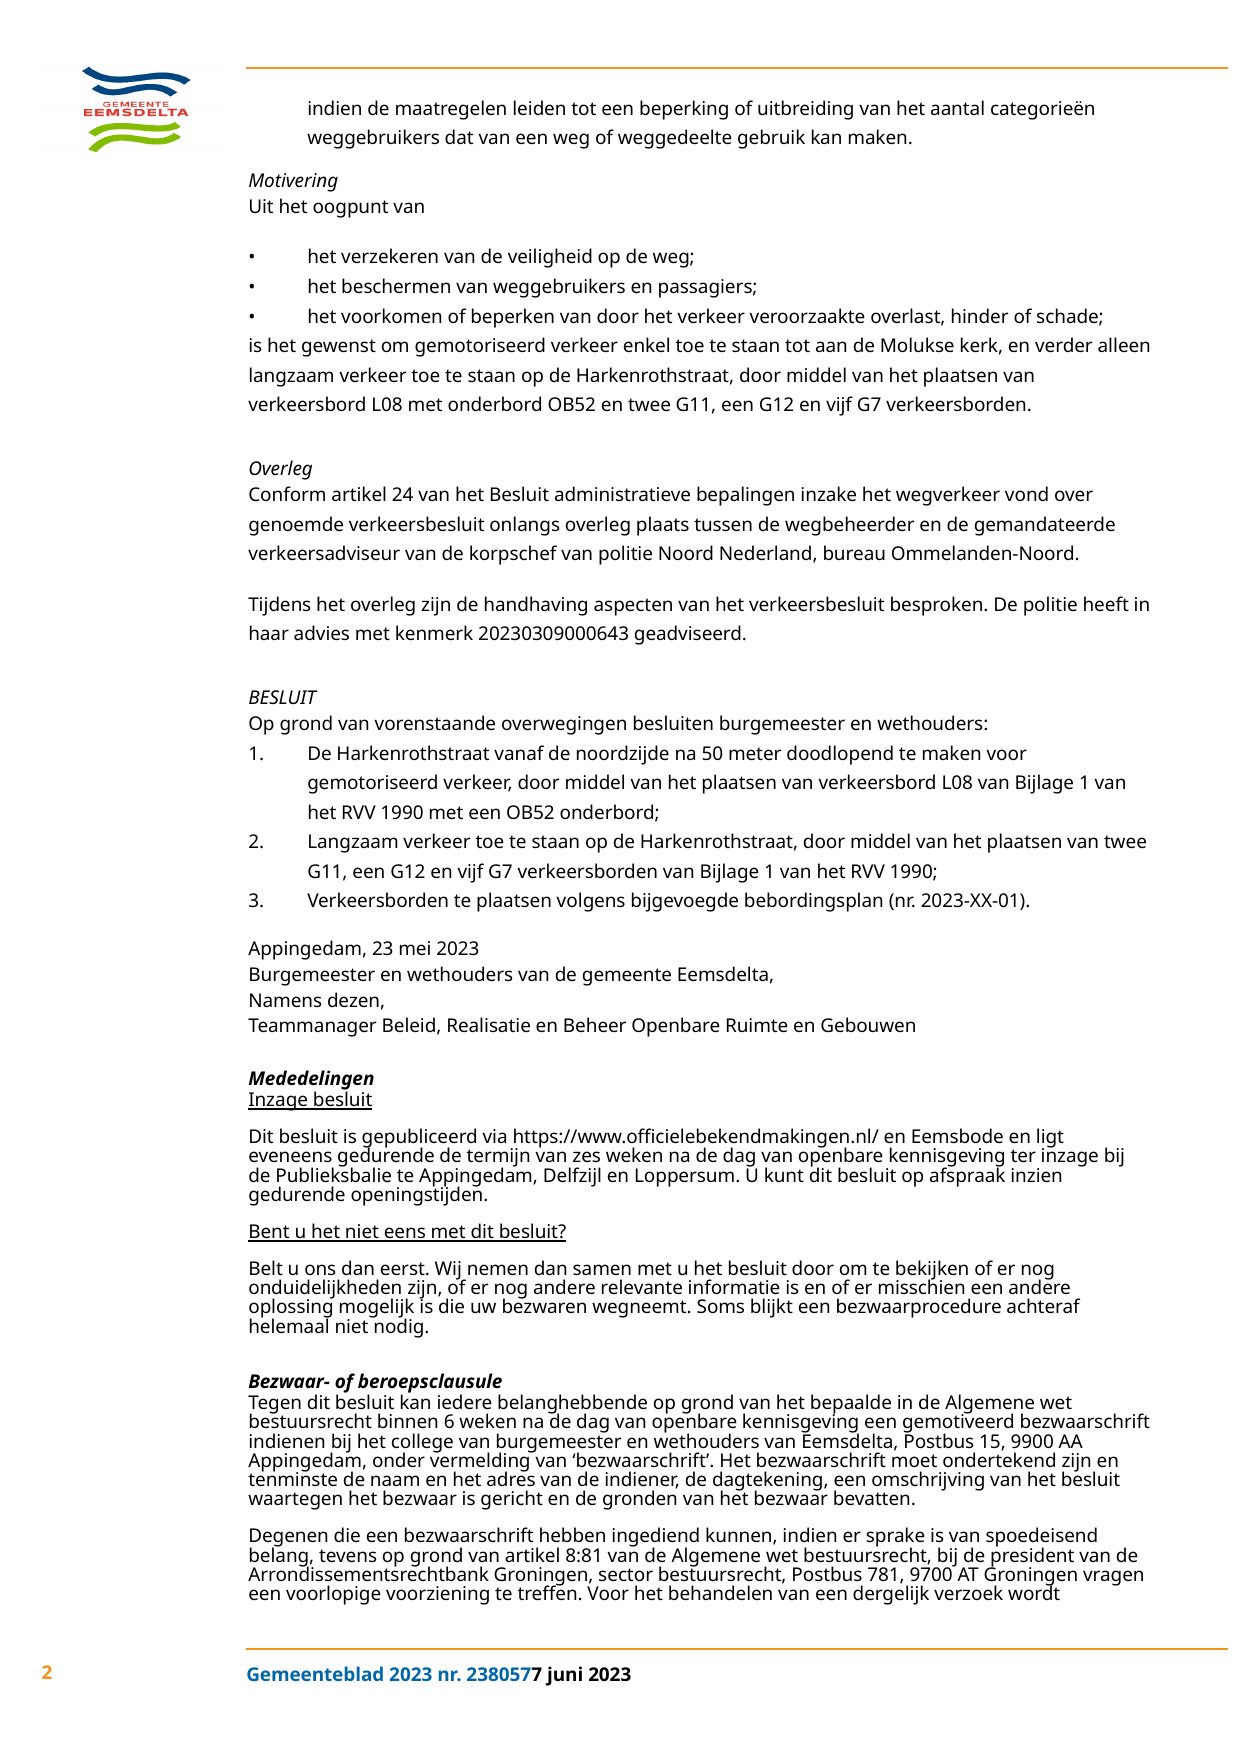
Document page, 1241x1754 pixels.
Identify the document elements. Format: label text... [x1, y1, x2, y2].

list De Harkenrothstraat vanaf de noordzijde na 50 meter doodlopend te maken voor gemotoriseerd verkeer, door middel van het plaatsen van verkeersbord L08 van Bijlage 1 van het RVV 1990 met een OB52 onderbord; [248, 740, 1152, 824]
list het beschermen van weggebruikers en passagiers; [248, 273, 1152, 299]
list Langzaam verkeer toe te staan op de Harkenrothstraat, door middel van het plaatsen van twee G11, een G12 en vijf G7 verkeersborden van Bijlage 1 van het RVV 1990; [248, 828, 1152, 884]
text is het gewenst om gemotoriseerd verkeer enkel toe te staan tot aan de Molukse kerk, en verder alleen langzaam verkeer toe te staan op de Harkenrothstraat, door middel van het plaatsen van verkeersbord L08 met onderbord OB52 en twee G11, een G12 en vijf G7 verkeersborden. [248, 332, 1152, 417]
text Conform artikel 24 van het Besluit administratieve bepalingen inzake het wegverkeer vond over genoemde verkeersbesluit onlangs overleg plaats tussen de wegbeheerder en de gemandateerde verkeersadviseur van de korpschef van politie Noord Nederland, bureau Ommelanden-Noord. [248, 481, 1152, 566]
text Motivering [248, 167, 1152, 193]
text Mededelingen [248, 1066, 1152, 1091]
text Uit het oogpunt van [248, 193, 1152, 219]
text BESLUIT [248, 684, 1152, 710]
text Bezwaar- of beroepsclausule [248, 1368, 1152, 1394]
text Tijdens het overleg zijn de handhaving aspecten van het verkeersbesluit besproken. De politie heeft in haar advies met kenmerk 20230309000643 geadviseerd. [248, 591, 1152, 646]
text Teammanager Beleid, Realisatie en Beheer Openbare Ruimte en Gebouwen [248, 1013, 1152, 1038]
text Belt u ons dan eerst. Wij nemen dan samen met u het besluit door om te bekijken of er nog onduidelijkheden zijn, of er nog andere relevante informatie is en of er misschien een andere oplossing mogelijk is die uw bezwaren wegneemt. Soms blijkt een bezwaarprocedure achteraf helemaal niet nodig. [248, 1260, 1152, 1337]
text Degenen die een bezwaarschrift hebben ingediend kunnen, indien er sprake is van spoedeisend belang, tevens op grond van artikel 8:81 van de Algemene wet bestuursrecht, bij de president van de Arrondissementsrechtbank Groningen, sector bestuursrecht, Postbus 781, 9700 AT Groningen vragen een voorlopige voorziening te treffen. Voor het behandelen van een dergelijk verzoek wordt [248, 1527, 1152, 1604]
text Burgemeester en wethouders van de gemeente Eemsdelta, [248, 961, 1152, 987]
text Bent u het niet eens met dit besluit? [248, 1223, 1152, 1242]
text Tegen dit besluit kan iedere belanghebbende op grond van het bepaalde in de Algemene wet bestuursrecht binnen 6 weken na de dag van openbare kennisgeving een gemotiveerd bezwaarschrift indienen bij het college van burgemeester en wethouders van Eemsdelta, Postbus 15, 9900 AA Appingedam, onder vermelding van ‘bezwaarschrift’. Het bezwaarschrift moet ondertekend zijn en tenminste de naam en het adres van de indiener, de dagtekening, een omschrijving van het besluit waartegen het bezwaar is gericht en de gronden van het bezwaar bevatten. [248, 1394, 1152, 1510]
text Op grond van vorenstaande overwegingen besluiten burgemeester en wethouders: [248, 710, 1152, 736]
text Overleg [248, 456, 1152, 481]
text Namens dezen, [248, 987, 1152, 1013]
list het verzekeren van de veiligheid op de weg; [248, 244, 1152, 269]
text Inzage besluit [248, 1091, 1152, 1111]
picture [41, 47, 231, 172]
list het voorkomen of beperken van door het verkeer veroorzaakte overlast, hinder of schade; [248, 303, 1152, 328]
text Dit besluit is gepubliceerd via https://www.officielebekendmakingen.nl/ en Eemsbode en ligt eveneens gedurende de termijn van zes weken na de dag van openbare kennisgeving ter inzage bij de Publieksbalie te Appingedam, Delfzijl en Loppersum. U kunt dit besluit op afspraak inzien gedurende openingstijden. [248, 1128, 1152, 1205]
text Appingedam, 23 mei 2023 [248, 935, 1152, 961]
list Verkeersborden te plaatsen volgens bijgevoegde bebordingsplan (nr. 2023-XX-01). [248, 888, 1152, 913]
list indien de maatregelen leiden tot een beperking of uitbreiding van het aantal categorieën weggebruikers dat van een weg of weggedeelte gebruik kan maken. [248, 95, 1152, 150]
